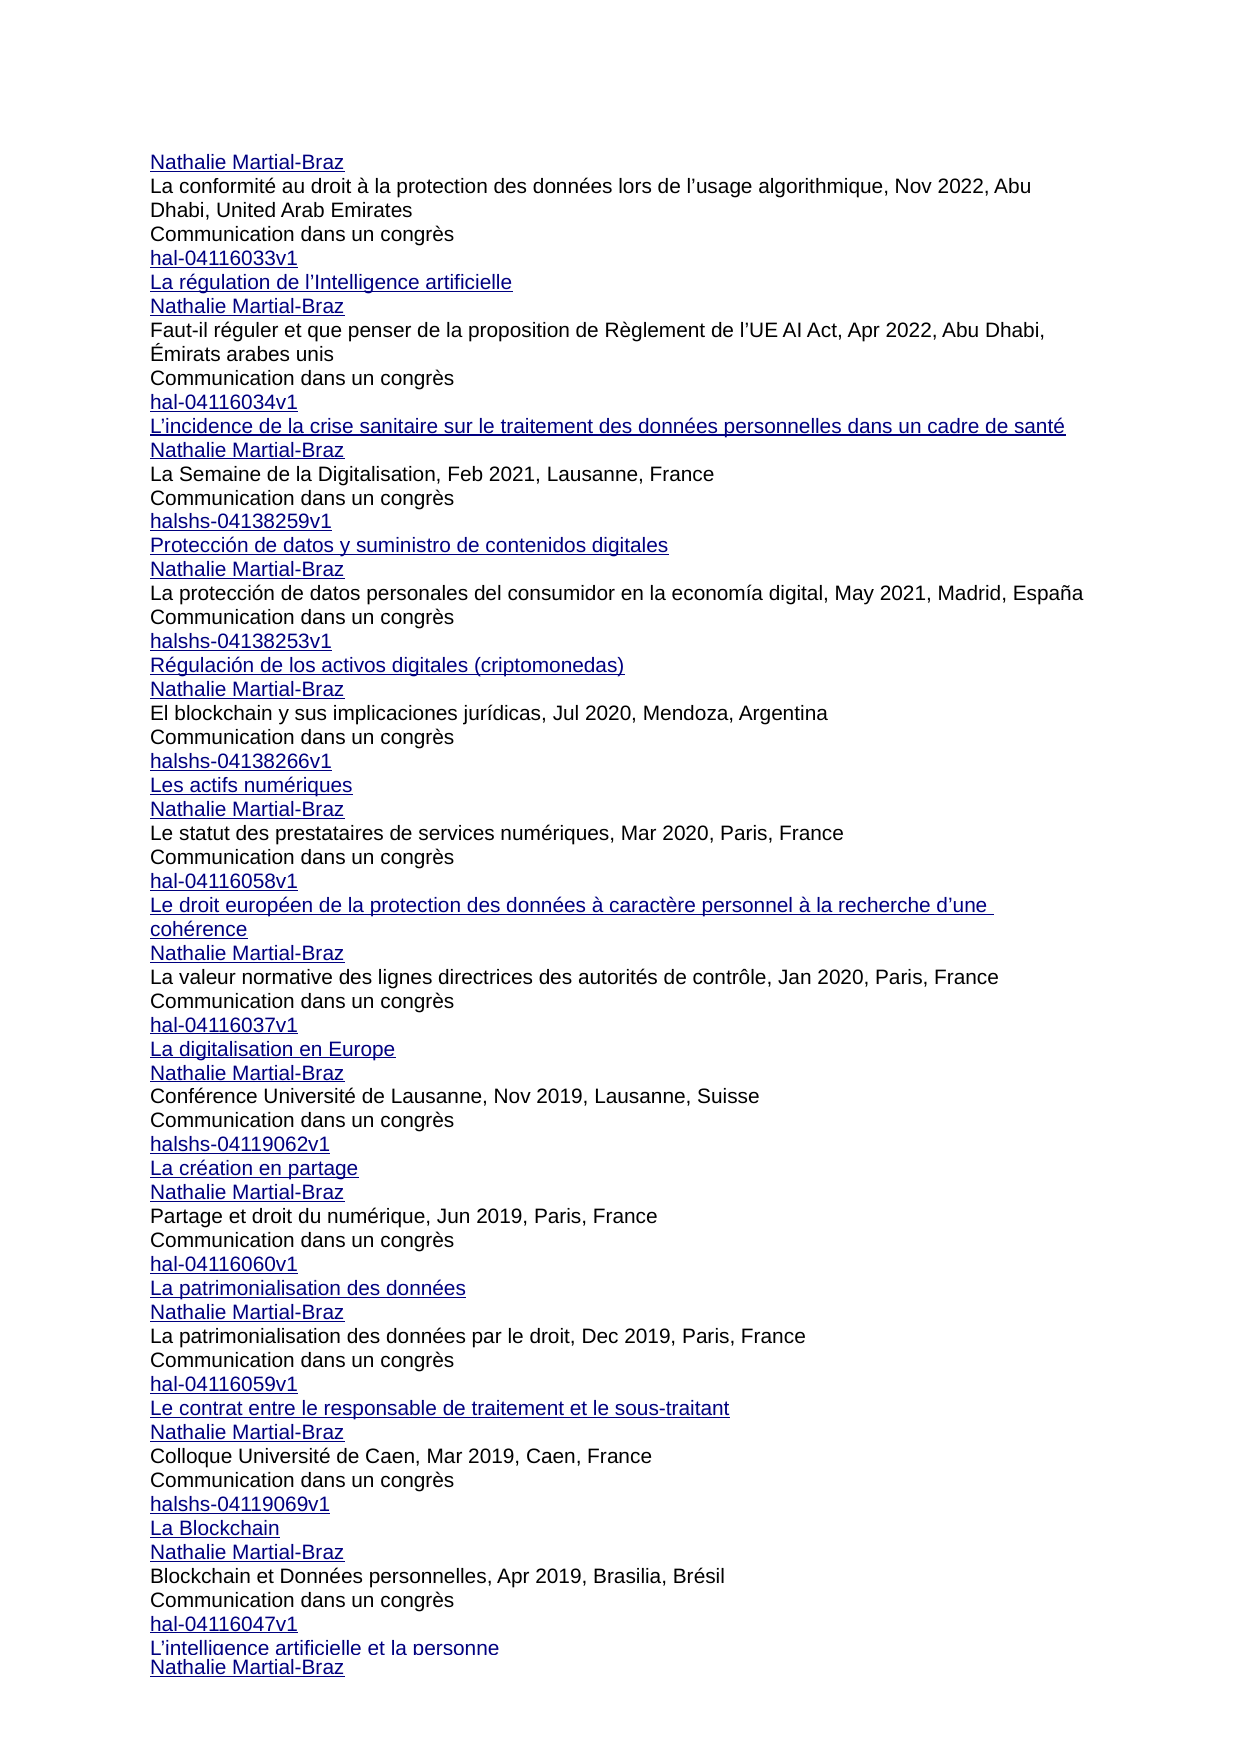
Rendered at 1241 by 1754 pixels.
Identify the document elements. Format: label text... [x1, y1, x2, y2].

table_cell La création en partage Nathalie Martial-Braz Partage et droit du numérique, Jun 2019, Paris, France Communication dans un congrès hal-04116060v1 [150, 1156, 1090, 1276]
table_cell L’incidence de la crise sanitaire sur le traitement des données personnelles dans un cadre de santé Nathalie Martial-Braz La Semaine de la Digitalisation, Feb 2021, Lausanne, France Communication dans un congrès halshs-04138259v1 [150, 414, 1090, 533]
table_cell La patrimonialisation des données Nathalie Martial-Braz La patrimonialisation des données par le droit, Dec 2019, Paris, France Communication dans un congrès hal-04116059v1 [150, 1276, 1090, 1396]
table_cell La Blockchain Nathalie Martial-Braz Blockchain et Données personnelles, Apr 2019, Brasilia, Brésil Communication dans un congrès hal-04116047v1 [150, 1516, 1090, 1635]
table_cell La régulation de l’Intelligence artificielle Nathalie Martial-Braz Faut-il réguler et que penser de la proposition de Règlement de l’UE AI Act, Apr 2022, Abu Dhabi, Émirats arabes unis Communication dans un congrès hal-04116034v1 [150, 270, 1090, 413]
table_cell Les actifs numériques Nathalie Martial-Braz Le statut des prestataires de services numériques, Mar 2020, Paris, France Communication dans un congrès hal-04116058v1 [150, 773, 1090, 893]
table_cell Le droit européen de la protection des données à caractère personnel à la recherche d’une cohérence Nathalie Martial-Braz La valeur normative des lignes directrices des autorités de contrôle, Jan 2020, Paris, France Communication dans un congrès hal-04116037v1 [150, 893, 1090, 1036]
table_cell Régulación de los activos digitales (criptomonedas) Nathalie Martial-Braz El blockchain y sus implicaciones jurídicas, Jul 2020, Mendoza, Argentina Communication dans un congrès halshs-04138266v1 [150, 653, 1090, 773]
table_cell Protección de datos y suministro de contenidos digitales Nathalie Martial-Braz La protección de datos personales del consumidor en la economía digital, May 2021, Madrid, España Communication dans un congrès halshs-04138253v1 [150, 533, 1090, 653]
table_cell L’intelligence artificielle et la personne Nathalie Martial-Braz [150, 1635, 1090, 1679]
table_cell Le contrat entre le responsable de traitement et le sous-traitant Nathalie Martial-Braz Colloque Université de Caen, Mar 2019, Caen, France Communication dans un congrès halshs-04119069v1 [150, 1396, 1090, 1516]
table_cell La digitalisation en Europe Nathalie Martial-Braz Conférence Université de Lausanne, Nov 2019, Lausanne, Suisse Communication dans un congrès halshs-04119062v1 [150, 1036, 1090, 1156]
table_cell Nathalie Martial-Braz La conformité au droit à la protection des données lors de l’usage algorithmique, Nov 2022, Abu Dhabi, United Arab Emirates Communication dans un congrès hal-04116033v1 [150, 150, 1090, 270]
